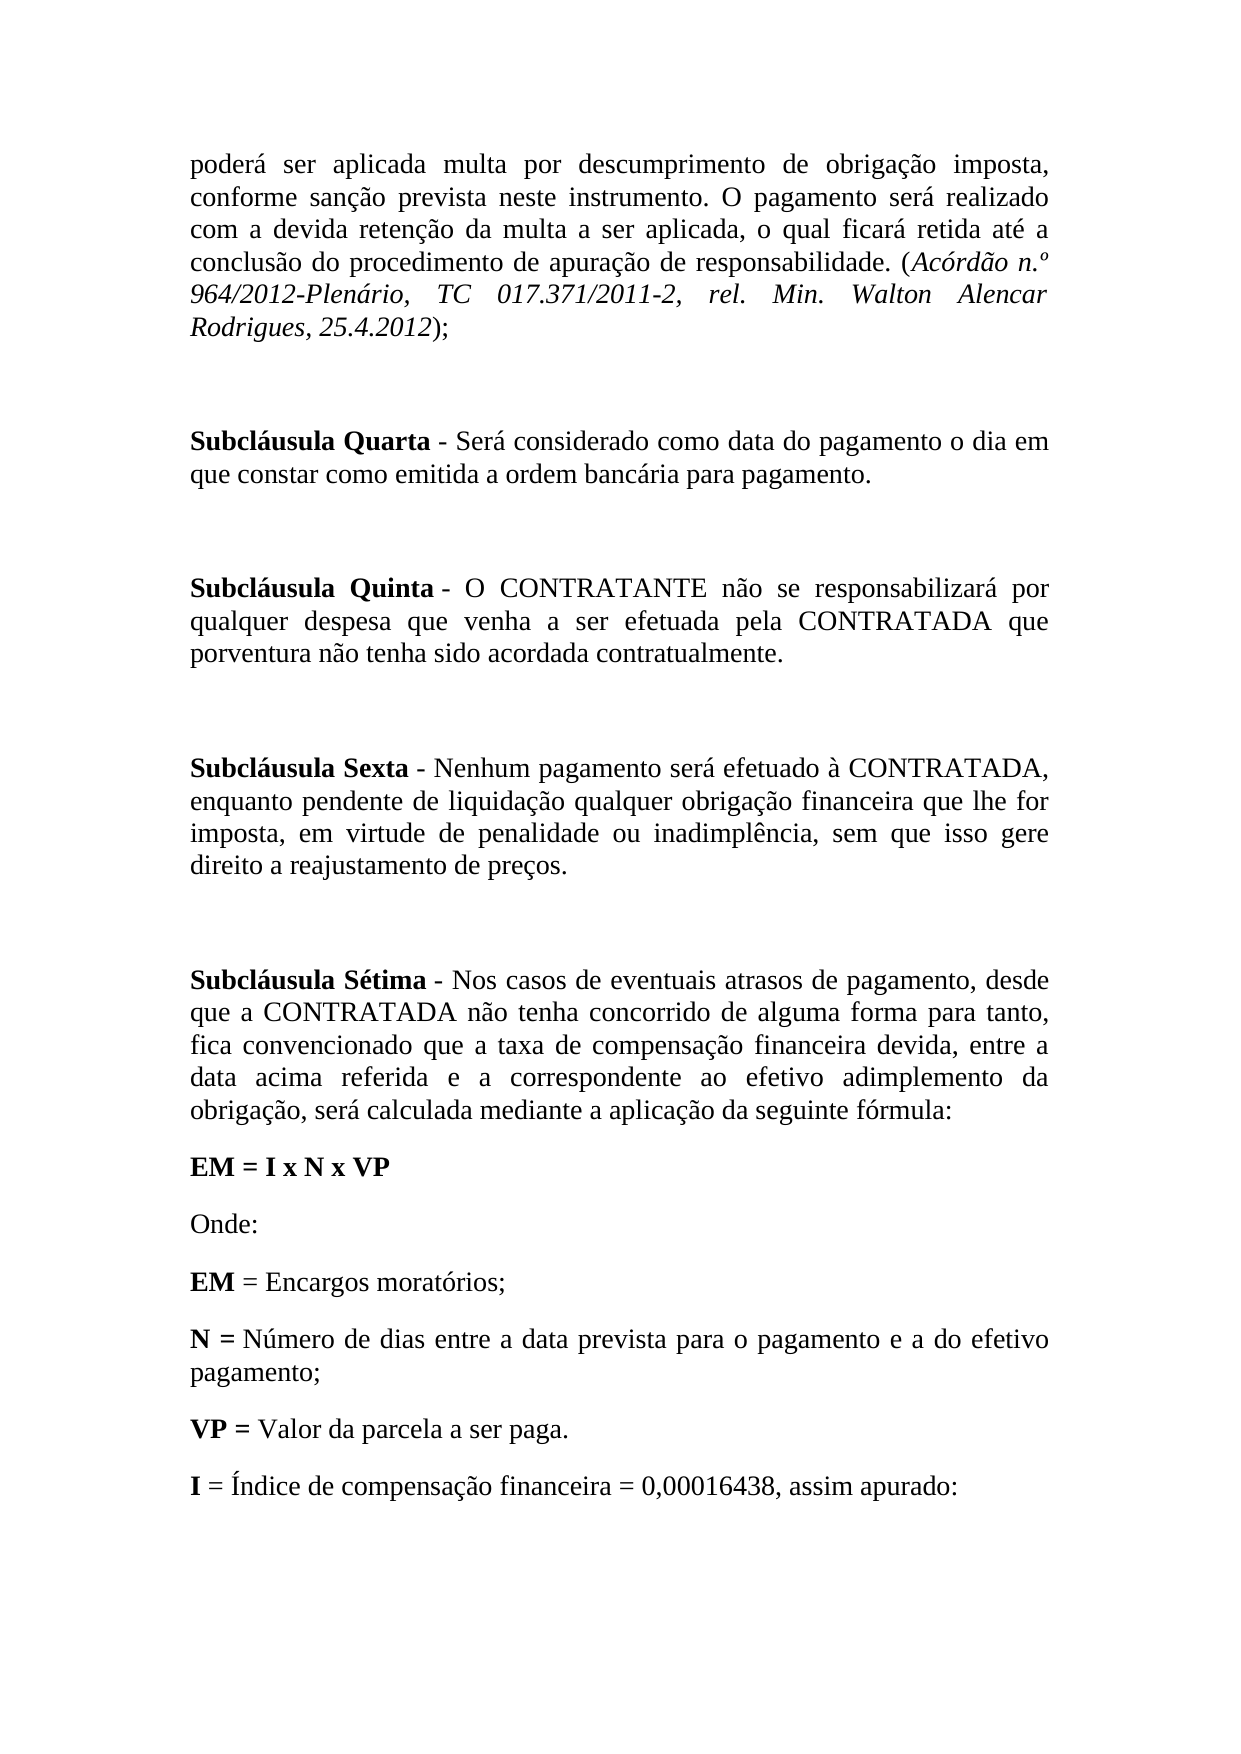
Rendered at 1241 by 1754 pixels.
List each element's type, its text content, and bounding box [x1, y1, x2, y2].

text Subcláusula Sexta - Nenhum pagamento será efetuado à CONTRATADA, enquanto pendente de liquidação qualquer obrigação financeira que lhe for imposta, em virtude de penalidade ou inadimplência, sem que isso gere direito a reajustamento de preços. [190, 751, 1051, 881]
text N = Número de dias entre a data prevista para o pagamento e a do efetivo pagamento; [190, 1322, 1051, 1387]
text EM = Encargos moratórios; [190, 1265, 1051, 1297]
text EM = I x N x VP [190, 1150, 1051, 1182]
text I = Índice de compensação financeira = 0,00016438, assim apurado: [190, 1469, 1051, 1502]
text Subcláusula Sétima - Nos casos de eventuais atrasos de pagamento, desde que a CONTRATADA não tenha concorrido de alguma forma para tanto, fica convencionado que a taxa de compensação financeira devida, entre a data acima referida e a correspondente ao efetivo adimplemento da obrigação, será calculada mediante a aplicação da seguinte fórmula: [190, 963, 1051, 1125]
text Onde: [190, 1207, 1051, 1240]
text poderá ser aplicada multa por descumprimento de obrigação imposta, conforme sanção prevista neste instrumento. O pagamento será realizado com a devida retenção da multa a ser aplicada, o qual ficará retida até a conclusão do procedimento de apuração de responsabilidade. (Acórdão n.º 964/2012-Plenário, TC 017.371/2011-2, rel. Min. Walton Alencar Rodrigues, 25.4.2012); [190, 148, 1051, 342]
text Subcláusula Quarta - Será considerado como data do pagamento o dia em que constar como emitida a ordem bancária para pagamento. [190, 424, 1051, 489]
text VP = Valor da parcela a ser paga. [190, 1412, 1051, 1444]
text Subcláusula Quinta - O CONTRATANTE não se responsabilizará por qualquer despesa que venha a ser efetuada pela CONTRATADA que porventura não tenha sido acordada contratualmente. [190, 572, 1051, 669]
